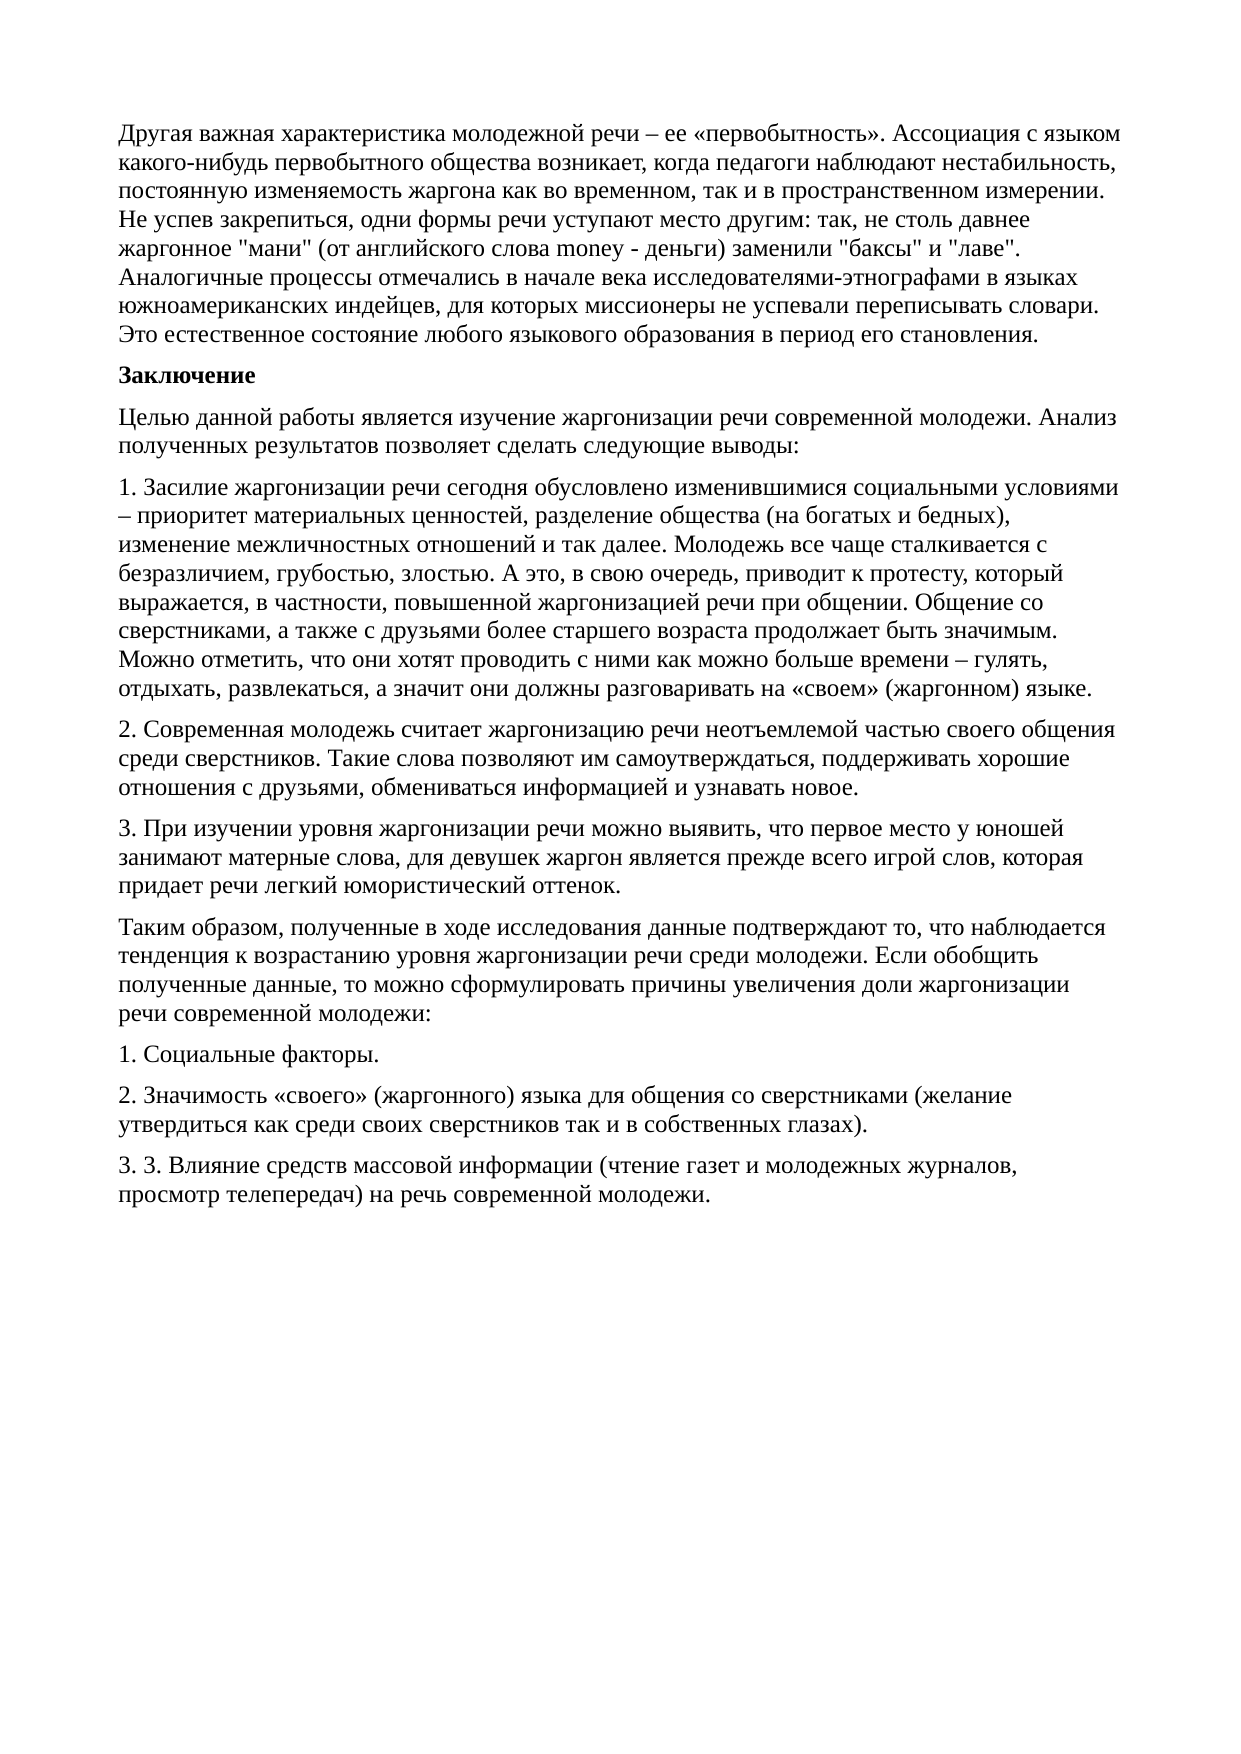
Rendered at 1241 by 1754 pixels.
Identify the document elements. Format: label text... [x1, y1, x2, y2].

text Заключение [118, 361, 1122, 389]
text 1. Засилие жаргонизации речи сегодня обусловлено изменившимися социальными условиями – приоритет материальных ценностей, разделение общества (на богатых и бедных), изменение межличностных отношений и так далее. Молодежь все чаще сталкивается с безразличием, грубостью, злостью. А это, в свою очередь, приводит к протесту, который выражается, в частности, повышенной жаргонизацией речи при общении. Общение со сверстниками, а также с друзьями более старшего возраста продолжает быть значимым. Можно отметить, что они хотят проводить с ними как можно больше времени – гулять, отдыхать, развлекаться, а значит они должны разговаривать на «своем» (жаргонном) языке. [118, 472, 1122, 702]
text 2. Современная молодежь считает жаргонизацию речи неотъемлемой частью своего общения среди сверстников. Такие слова позволяют им самоутверждаться, поддерживать хорошие отношения с друзьями, обмениваться информацией и узнавать новое. [118, 714, 1122, 801]
text 3. 3. Влияние средств массовой информации (чтение газет и молодежных журналов, просмотр телепередач) на речь современной молодежи. [118, 1151, 1122, 1208]
text 2. Значимость «своего» (жаргонного) языка для общения со сверстниками (желание утвердиться как среди своих сверстников так и в собственных глазах). [118, 1081, 1122, 1138]
text Таким образом, полученные в ходе исследования данные подтверждают то, что наблюдается тенденция к возрастанию уровня жаргонизации речи среди молодежи. Если обобщить полученные данные, то можно сформулировать причины увеличения доли жаргонизации речи современной молодежи: [118, 912, 1122, 1027]
text 1. Социальные факторы. [118, 1039, 1122, 1068]
text Целью данной работы является изучение жаргонизации речи современной молодежи. Анализ полученных результатов позволяет сделать следующие выводы: [118, 402, 1122, 459]
text Другая важная характеристика молодежной речи – ее «первобытность». Ассоциация с языком какого-нибудь первобытного общества возникает, когда педагоги наблюдают нестабильность, постоянную изменяемость жаргона как во временном, так и в пространственном измерении. Не успев закрепиться, одни формы речи уступают место другим: так, не столь давнее жаргонное "мани" (от английского слова money - деньги) заменили "баксы" и "лаве". Аналогичные процессы отмечались в начале века исследователями-этнографами в языках южноамериканских индейцев, для которых миссионеры не успевали переписывать словари. Это естественное состояние любого языкового образования в период его становления. [118, 118, 1122, 348]
text 3. При изучении уровня жаргонизации речи можно выявить, что первое место у юношей занимают матерные слова, для девушек жаргон является прежде всего игрой слов, которая придает речи легкий юмористический оттенок. [118, 813, 1122, 899]
